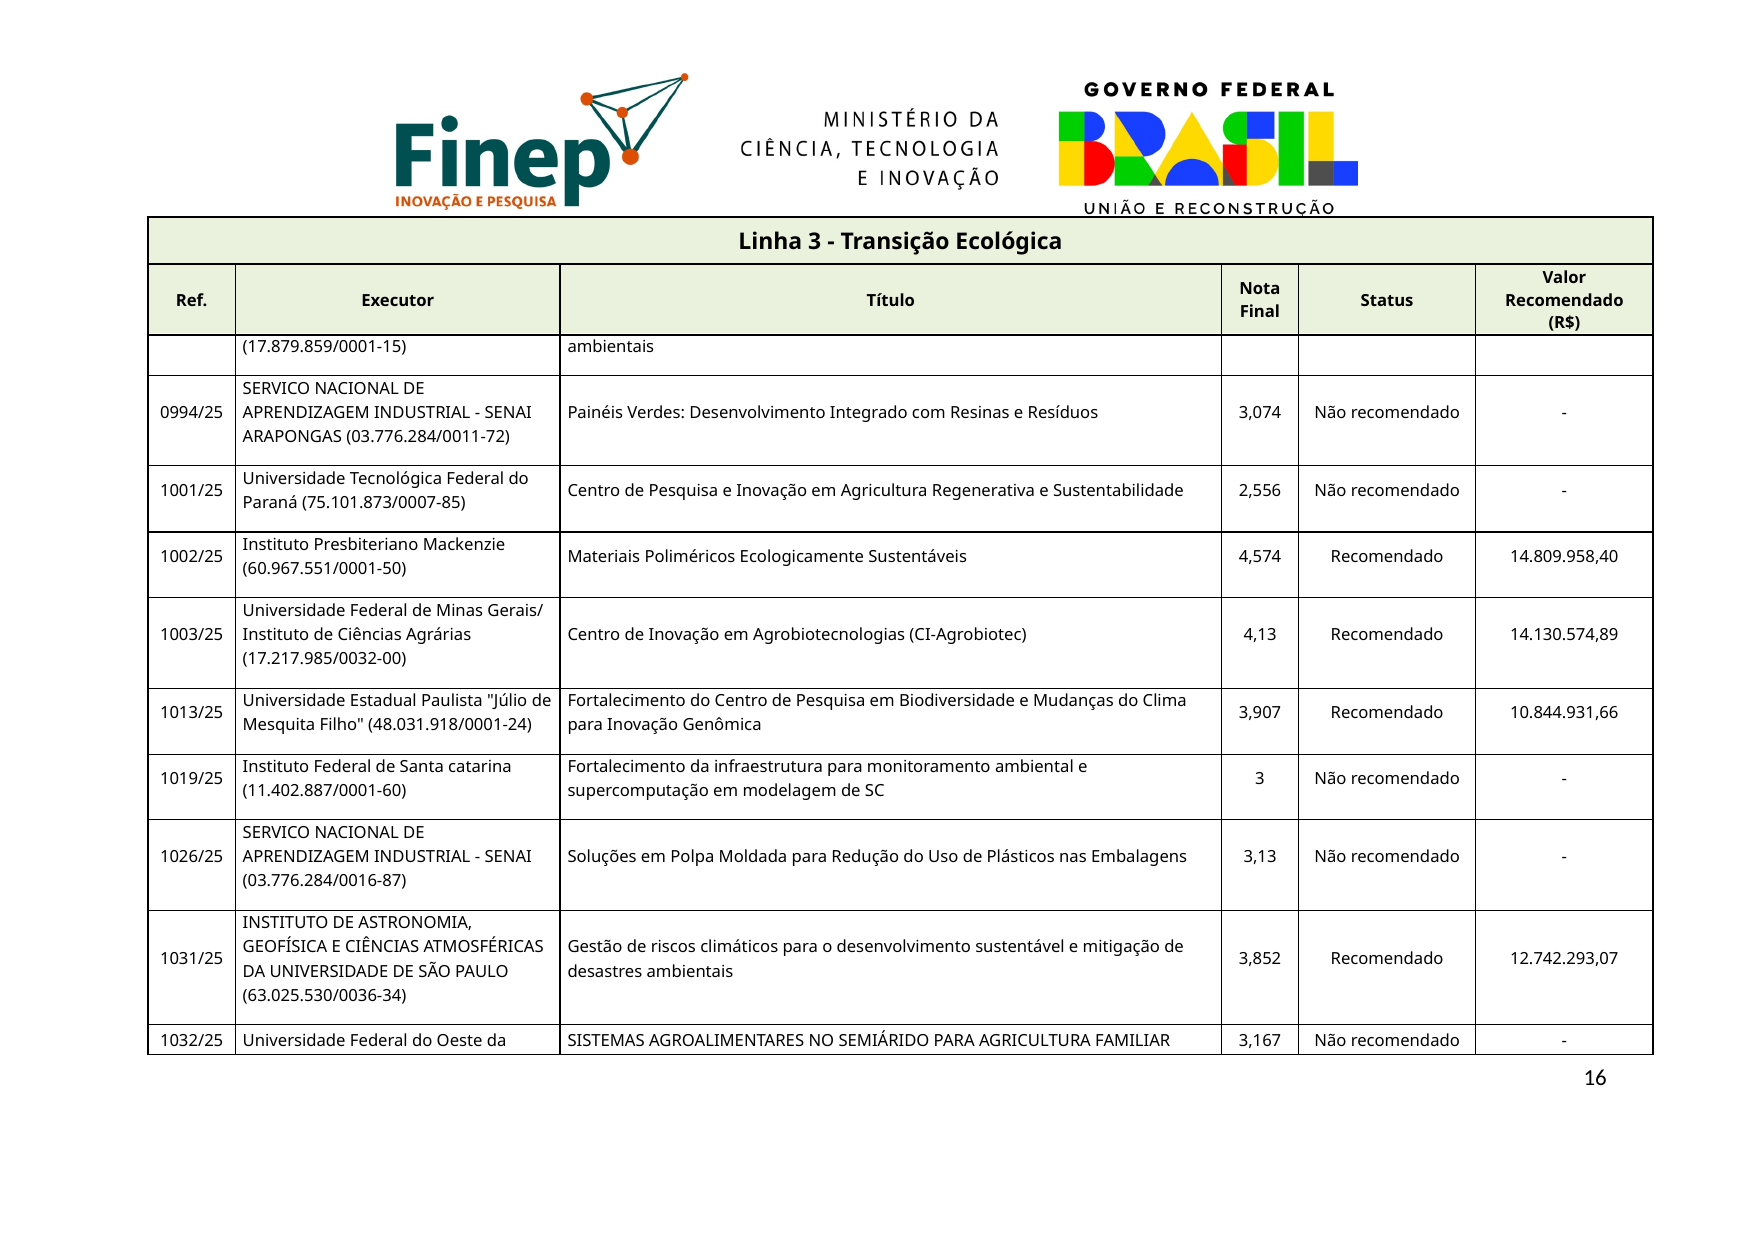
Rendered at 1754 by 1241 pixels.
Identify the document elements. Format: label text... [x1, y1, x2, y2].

table_cell [1299, 336, 1475, 375]
table_cell 14.809.958,40 [1476, 533, 1652, 597]
table_cell Não recomendado [1299, 466, 1475, 531]
table_header Linha 3 - Transição Ecológica [149, 218, 1652, 263]
table_cell Recomendado [1299, 911, 1475, 1024]
table_cell 1032/25 [149, 1025, 235, 1054]
table_cell [149, 336, 235, 375]
table_cell 1019/25 [149, 755, 235, 819]
table_cell Não recomendado [1299, 1025, 1475, 1054]
table_cell Recomendado [1299, 598, 1475, 687]
table_cell - [1476, 820, 1652, 909]
table_cell Recomendado [1299, 533, 1475, 597]
table_cell Painéis Verdes: Desenvolvimento Integrado com Resinas e Resíduos [561, 376, 1221, 465]
table_cell - [1476, 466, 1652, 531]
table_cell Universidade Federal do Oeste da [236, 1025, 559, 1054]
table_cell Universidade Tecnológica Federal do Paraná (75.101.873/0007-85) [236, 466, 559, 531]
table_cell Status [1299, 265, 1475, 333]
table_cell Soluções em Polpa Moldada para Redução do Uso de Plásticos nas Embalagens [561, 820, 1221, 909]
table_cell 14.130.574,89 [1476, 598, 1652, 687]
table_cell 2,556 [1222, 466, 1298, 531]
table_cell SERVICO NACIONAL DE APRENDIZAGEM INDUSTRIAL - SENAI (03.776.284/0016-87) [236, 820, 559, 909]
table_cell Executor [236, 265, 559, 333]
table_cell Instituto Presbiteriano Mackenzie (60.967.551/0001-50) [236, 533, 559, 597]
table_cell (17.879.859/0001-15) [236, 336, 559, 375]
table_cell Centro de Pesquisa e Inovação em Agricultura Regenerativa e Sustentabilidade [561, 466, 1221, 531]
table_cell Instituto Federal de Santa catarina (11.402.887/0001-60) [236, 755, 559, 819]
table_cell INSTITUTO DE ASTRONOMIA, GEOFÍSICA E CIÊNCIAS ATMOSFÉRICAS DA UNIVERSIDADE DE SÃO PAULO (63.025.530/0036-34) [236, 911, 559, 1024]
table_cell ambientais [561, 336, 1221, 375]
table_cell Fortalecimento do Centro de Pesquisa em Biodiversidade e Mudanças do Clima para Inovação Genômica [561, 689, 1221, 753]
table_cell [1476, 336, 1652, 375]
table_cell Não recomendado [1299, 755, 1475, 819]
table_cell 4,13 [1222, 598, 1298, 687]
table_cell 0994/25 [149, 376, 235, 465]
table_cell 3,167 [1222, 1025, 1298, 1054]
table_cell Valor Recomendado (R$) [1476, 265, 1652, 333]
table_cell 1003/25 [149, 598, 235, 687]
table_cell Não recomendado [1299, 376, 1475, 465]
table_cell 3,907 [1222, 689, 1298, 753]
table_cell Título [561, 265, 1221, 333]
table_cell SISTEMAS AGROALIMENTARES NO SEMIÁRIDO PARA AGRICULTURA FAMILIAR [561, 1025, 1221, 1054]
table_cell - [1476, 755, 1652, 819]
table_cell 3 [1222, 755, 1298, 819]
table_cell - [1476, 1025, 1652, 1054]
table_cell Centro de Inovação em Agrobiotecnologias (CI-Agrobiotec) [561, 598, 1221, 687]
table_cell Universidade Federal de Minas Gerais/ Instituto de Ciências Agrárias (17.217.985/0032-00) [236, 598, 559, 687]
table_cell Não recomendado [1299, 820, 1475, 909]
table_cell SERVICO NACIONAL DE APRENDIZAGEM INDUSTRIAL - SENAI ARAPONGAS (03.776.284/0011-72) [236, 376, 559, 465]
table_cell 4,574 [1222, 533, 1298, 597]
table_cell 1002/25 [149, 533, 235, 597]
table_cell Fortalecimento da infraestrutura para monitoramento ambiental e supercomputação em modelagem de SC [561, 755, 1221, 819]
table_cell 10.844.931,66 [1476, 689, 1652, 753]
table_cell Nota Final [1222, 265, 1298, 333]
table_cell 1031/25 [149, 911, 235, 1024]
table_cell 1001/25 [149, 466, 235, 531]
table_cell [1222, 336, 1298, 375]
table_cell 1026/25 [149, 820, 235, 909]
table_cell 3,13 [1222, 820, 1298, 909]
table_cell Ref. [149, 265, 235, 333]
table_cell Gestão de riscos climáticos para o desenvolvimento sustentável e mitigação de desastres ambientais [561, 911, 1221, 1024]
table_cell 3,074 [1222, 376, 1298, 465]
table_cell 12.742.293,07 [1476, 911, 1652, 1024]
table_cell 1013/25 [149, 689, 235, 753]
table_cell Universidade Estadual Paulista "Júlio de Mesquita Filho" (48.031.918/0001-24) [236, 689, 559, 753]
table_cell Recomendado [1299, 689, 1475, 753]
table_cell 3,852 [1222, 911, 1298, 1024]
table_cell - [1476, 376, 1652, 465]
table_cell Materiais Poliméricos Ecologicamente Sustentáveis [561, 533, 1221, 597]
